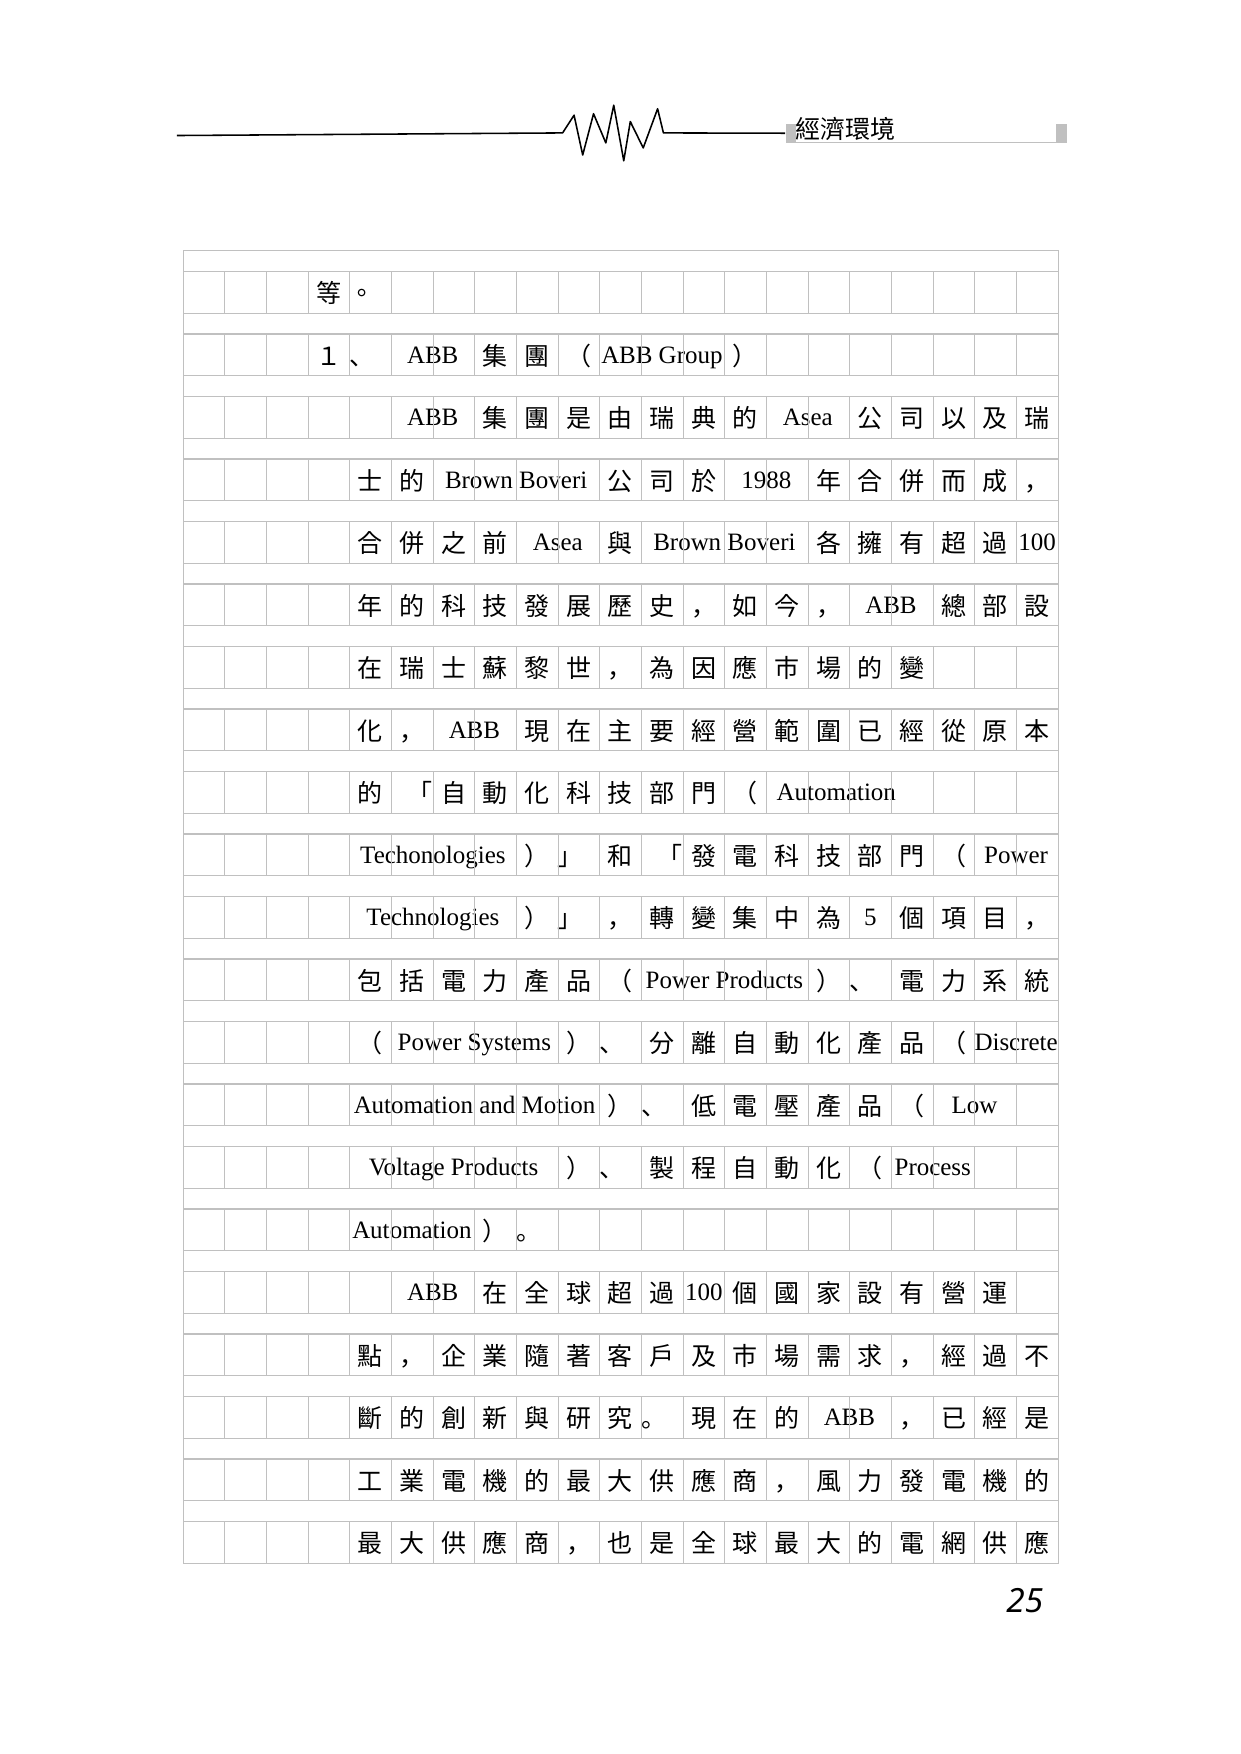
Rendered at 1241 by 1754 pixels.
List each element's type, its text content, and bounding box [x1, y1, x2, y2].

text ABB在全球超過100個國家設有營運點，企業隨著客戶及市場需求，經過不斷的創新與研究。現在的ABB，已經是工業電機的最大供應商，風力發電機的最大供應商，也是全球最大的電網供應商。ABB在2019年的營業額達277.65億美元，員工人數約14萬4,000人。 [330, 1439, 1058, 1458]
text ABB集團是由瑞典的Asea公司以及瑞士的Brown Boveri公司於1988年合併而成，合併之前Asea與Brown Boveri各擁有超過100年的科技發展歷史，如今，ABB總部設在瑞士蘇黎世，為因應市場的變化，ABB現在主要經營範圍已經從原本的「自動化科技部門（Automation Techonologies）」和「發電科技部門（Power Technologies）」，轉變集中為5個項目，包括電力產品（Power Products）、電力系統（Power Systems）、分離自動化產品（Discrete Automation and Motion）、低電壓產品（Low Voltage Products）、製程自動化（Process Automation）。 [330, 689, 1058, 708]
text ABB集團是由瑞典的Asea公司以及瑞士的Brown Boveri公司於1988年合併而成，合併之前Asea與Brown Boveri各擁有超過100年的科技發展歷史，如今，ABB總部設在瑞士蘇黎世，為因應市場的變化，ABB現在主要經營範圍已經從原本的「自動化科技部門（Automation Techonologies）」和「發電科技部門（Power Technologies）」，轉變集中為5個項目，包括電力產品（Power Products）、電力系統（Power Systems）、分離自動化產品（Discrete Automation and Motion）、低電壓產品（Low Voltage Products）、製程自動化（Process Automation）。 [330, 751, 1058, 771]
text １、ABB集團（ABB Group） [281, 314, 1058, 333]
text １、ABB集團（ABB Group） [1017, 335, 1058, 375]
text ABB在全球超過100個國家設有營運點，企業隨著客戶及市場需求，經過不斷的創新與研究。現在的ABB，已經是工業電機的最大供應商，風力發電機的最大供應商，也是全球最大的電網供應商。ABB在2019年的營業額達277.65億美元，員工人數約14萬4,000人。 [330, 1251, 1058, 1271]
text ABB集團是由瑞典的Asea公司以及瑞士的Brown Boveri公司於1988年合併而成，合併之前Asea與Brown Boveri各擁有超過100年的科技發展歷史，如今，ABB總部設在瑞士蘇黎世，為因應市場的變化，ABB現在主要經營範圍已經從原本的「自動化科技部門（Automation Techonologies）」和「發電科技部門（Power Technologies）」，轉變集中為5個項目，包括電力產品（Power Products）、電力系統（Power Systems）、分離自動化產品（Discrete Automation and Motion）、低電壓產品（Low Voltage Products）、製程自動化（Process Automation）。 [330, 439, 1058, 458]
text １、ABB集團（ABB Group） [975, 335, 1016, 375]
text １、ABB集團（ABB Group） [281, 335, 308, 375]
text ABB集團是由瑞典的Asea公司以及瑞士的Brown Boveri公司於1988年合併而成，合併之前Asea與Brown Boveri各擁有超過100年的科技發展歷史，如今，ABB總部設在瑞士蘇黎世，為因應市場的變化，ABB現在主要經營範圍已經從原本的「自動化科技部門（Automation Techonologies）」和「發電科技部門（Power Technologies）」，轉變集中為5個項目，包括電力產品（Power Products）、電力系統（Power Systems）、分離自動化產品（Discrete Automation and Motion）、低電壓產品（Low Voltage Products）、製程自動化（Process Automation）。 [330, 564, 1058, 583]
text １、ABB集團（ABB Group） [309, 335, 349, 375]
text ABB集團是由瑞典的Asea公司以及瑞士的Brown Boveri公司於1988年合併而成，合併之前Asea與Brown Boveri各擁有超過100年的科技發展歷史，如今，ABB總部設在瑞士蘇黎世，為因應市場的變化，ABB現在主要經營範圍已經從原本的「自動化科技部門（Automation Techonologies）」和「發電科技部門（Power Technologies）」，轉變集中為5個項目，包括電力產品（Power Products）、電力系統（Power Systems）、分離自動化產品（Discrete Automation and Motion）、低電壓產品（Low Voltage Products）、製程自動化（Process Automation）。 [330, 814, 1058, 833]
text ABB集團是由瑞典的Asea公司以及瑞士的Brown Boveri公司於1988年合併而成，合併之前Asea與Brown Boveri各擁有超過100年的科技發展歷史，如今，ABB總部設在瑞士蘇黎世，為因應市場的變化，ABB現在主要經營範圍已經從原本的「自動化科技部門（Automation Techonologies）」和「發電科技部門（Power Technologies）」，轉變集中為5個項目，包括電力產品（Power Products）、電力系統（Power Systems）、分離自動化產品（Discrete Automation and Motion）、低電壓產品（Low Voltage Products）、製程自動化（Process Automation）。 [330, 376, 1058, 396]
text １、ABB集團（ABB Group） [892, 335, 933, 375]
text １、ABB集團（ABB Group） [684, 335, 724, 375]
text １、ABB集團（ABB Group） [934, 335, 974, 375]
text １、ABB集團（ABB Group） [434, 335, 474, 375]
text ABB集團是由瑞典的Asea公司以及瑞士的Brown Boveri公司於1988年合併而成，合併之前Asea與Brown Boveri各擁有超過100年的科技發展歷史，如今，ABB總部設在瑞士蘇黎世，為因應市場的變化，ABB現在主要經營範圍已經從原本的「自動化科技部門（Automation Techonologies）」和「發電科技部門（Power Technologies）」，轉變集中為5個項目，包括電力產品（Power Products）、電力系統（Power Systems）、分離自動化產品（Discrete Automation and Motion）、低電壓產品（Low Voltage Products）、製程自動化（Process Automation）。 [330, 876, 1058, 896]
text １、ABB集團（ABB Group） [392, 335, 433, 375]
text １、ABB集團（ABB Group） [475, 335, 516, 375]
text ABB集團是由瑞典的Asea公司以及瑞士的Brown Boveri公司於1988年合併而成，合併之前Asea與Brown Boveri各擁有超過100年的科技發展歷史，如今，ABB總部設在瑞士蘇黎世，為因應市場的變化，ABB現在主要經營範圍已經從原本的「自動化科技部門（Automation Techonologies）」和「發電科技部門（Power Technologies）」，轉變集中為5個項目，包括電力產品（Power Products）、電力系統（Power Systems）、分離自動化產品（Discrete Automation and Motion）、低電壓產品（Low Voltage Products）、製程自動化（Process Automation）。 [330, 939, 1058, 958]
text ABB集團是由瑞典的Asea公司以及瑞士的Brown Boveri公司於1988年合併而成，合併之前Asea與Brown Boveri各擁有超過100年的科技發展歷史，如今，ABB總部設在瑞士蘇黎世，為因應市場的變化，ABB現在主要經營範圍已經從原本的「自動化科技部門（Automation Techonologies）」和「發電科技部門（Power Technologies）」，轉變集中為5個項目，包括電力產品（Power Products）、電力系統（Power Systems）、分離自動化產品（Discrete Automation and Motion）、低電壓產品（Low Voltage Products）、製程自動化（Process Automation）。 [330, 626, 1058, 646]
text １、ABB集團（ABB Group） [517, 335, 558, 375]
text １、ABB集團（ABB Group） [725, 335, 766, 375]
text 20世紀的瑞典工業機器產業很幸運地未受到兩次世界大戰的波及，再加上第二次世界大戰後，因歐洲重建計畫而引起對機器設備大量需求所致，使得瑞典工業機器產業能夠很自然地成長，進而快速擴展到國際市場。尤其是近年來，該產業不斷提高研發經費，提供更多產品相關的附屬服務內容，帶動起企業對企業間（B2B）整合系統的需求。其主要代表公司皆為國際大廠，如歐洲第一大發電設備與自動化機械設備製造商ABB、世界最大家電用品的製造商Electrolux、液態與奶製食品的包裝大廠Tetra Laval、礦業及建築機具的Atlas Copco等等。 [281, 251, 1058, 271]
text ABB集團是由瑞典的Asea公司以及瑞士的Brown Boveri公司於1988年合併而成，合併之前Asea與Brown Boveri各擁有超過100年的科技發展歷史，如今，ABB總部設在瑞士蘇黎世，為因應市場的變化，ABB現在主要經營範圍已經從原本的「自動化科技部門（Automation Techonologies）」和「發電科技部門（Power Technologies）」，轉變集中為5個項目，包括電力產品（Power Products）、電力系統（Power Systems）、分離自動化產品（Discrete Automation and Motion）、低電壓產品（Low Voltage Products）、製程自動化（Process Automation）。 [330, 1064, 1058, 1083]
text １、ABB集團（ABB Group） [600, 335, 641, 375]
text １、ABB集團（ABB Group） [809, 335, 849, 375]
text ABB集團是由瑞典的Asea公司以及瑞士的Brown Boveri公司於1988年合併而成，合併之前Asea與Brown Boveri各擁有超過100年的科技發展歷史，如今，ABB總部設在瑞士蘇黎世，為因應市場的變化，ABB現在主要經營範圍已經從原本的「自動化科技部門（Automation Techonologies）」和「發電科技部門（Power Technologies）」，轉變集中為5個項目，包括電力產品（Power Products）、電力系統（Power Systems）、分離自動化產品（Discrete Automation and Motion）、低電壓產品（Low Voltage Products）、製程自動化（Process Automation）。 [330, 1001, 1058, 1021]
text １、ABB集團（ABB Group） [850, 335, 891, 375]
text ABB集團是由瑞典的Asea公司以及瑞士的Brown Boveri公司於1988年合併而成，合併之前Asea與Brown Boveri各擁有超過100年的科技發展歷史，如今，ABB總部設在瑞士蘇黎世，為因應市場的變化，ABB現在主要經營範圍已經從原本的「自動化科技部門（Automation Techonologies）」和「發電科技部門（Power Technologies）」，轉變集中為5個項目，包括電力產品（Power Products）、電力系統（Power Systems）、分離自動化產品（Discrete Automation and Motion）、低電壓產品（Low Voltage Products）、製程自動化（Process Automation）。 [330, 1189, 1058, 1208]
text ABB集團是由瑞典的Asea公司以及瑞士的Brown Boveri公司於1988年合併而成，合併之前Asea與Brown Boveri各擁有超過100年的科技發展歷史，如今，ABB總部設在瑞士蘇黎世，為因應市場的變化，ABB現在主要經營範圍已經從原本的「自動化科技部門（Automation Techonologies）」和「發電科技部門（Power Technologies）」，轉變集中為5個項目，包括電力產品（Power Products）、電力系統（Power Systems）、分離自動化產品（Discrete Automation and Motion）、低電壓產品（Low Voltage Products）、製程自動化（Process Automation）。 [330, 1126, 1058, 1146]
text ABB集團是由瑞典的Asea公司以及瑞士的Brown Boveri公司於1988年合併而成，合併之前Asea與Brown Boveri各擁有超過100年的科技發展歷史，如今，ABB總部設在瑞士蘇黎世，為因應市場的變化，ABB現在主要經營範圍已經從原本的「自動化科技部門（Automation Techonologies）」和「發電科技部門（Power Technologies）」，轉變集中為5個項目，包括電力產品（Power Products）、電力系統（Power Systems）、分離自動化產品（Discrete Automation and Motion）、低電壓產品（Low Voltage Products）、製程自動化（Process Automation）。 [330, 501, 1058, 521]
text １、ABB集團（ABB Group） [767, 335, 808, 375]
text ABB在全球超過100個國家設有營運點，企業隨著客戶及市場需求，經過不斷的創新與研究。現在的ABB，已經是工業電機的最大供應商，風力發電機的最大供應商，也是全球最大的電網供應商。ABB在2019年的營業額達277.65億美元，員工人數約14萬4,000人。 [330, 1501, 1058, 1521]
text １、ABB集團（ABB Group） [350, 335, 391, 375]
text １、ABB集團（ABB Group） [559, 335, 599, 375]
text ABB在全球超過100個國家設有營運點，企業隨著客戶及市場需求，經過不斷的創新與研究。現在的ABB，已經是工業電機的最大供應商，風力發電機的最大供應商，也是全球最大的電網供應商。ABB在2019年的營業額達277.65億美元，員工人數約14萬4,000人。 [330, 1376, 1058, 1396]
text ABB在全球超過100個國家設有營運點，企業隨著客戶及市場需求，經過不斷的創新與研究。現在的ABB，已經是工業電機的最大供應商，風力發電機的最大供應商，也是全球最大的電網供應商。ABB在2019年的營業額達277.65億美元，員工人數約14萬4,000人。 [330, 1314, 1058, 1333]
text １、ABB集團（ABB Group） [642, 335, 683, 375]
